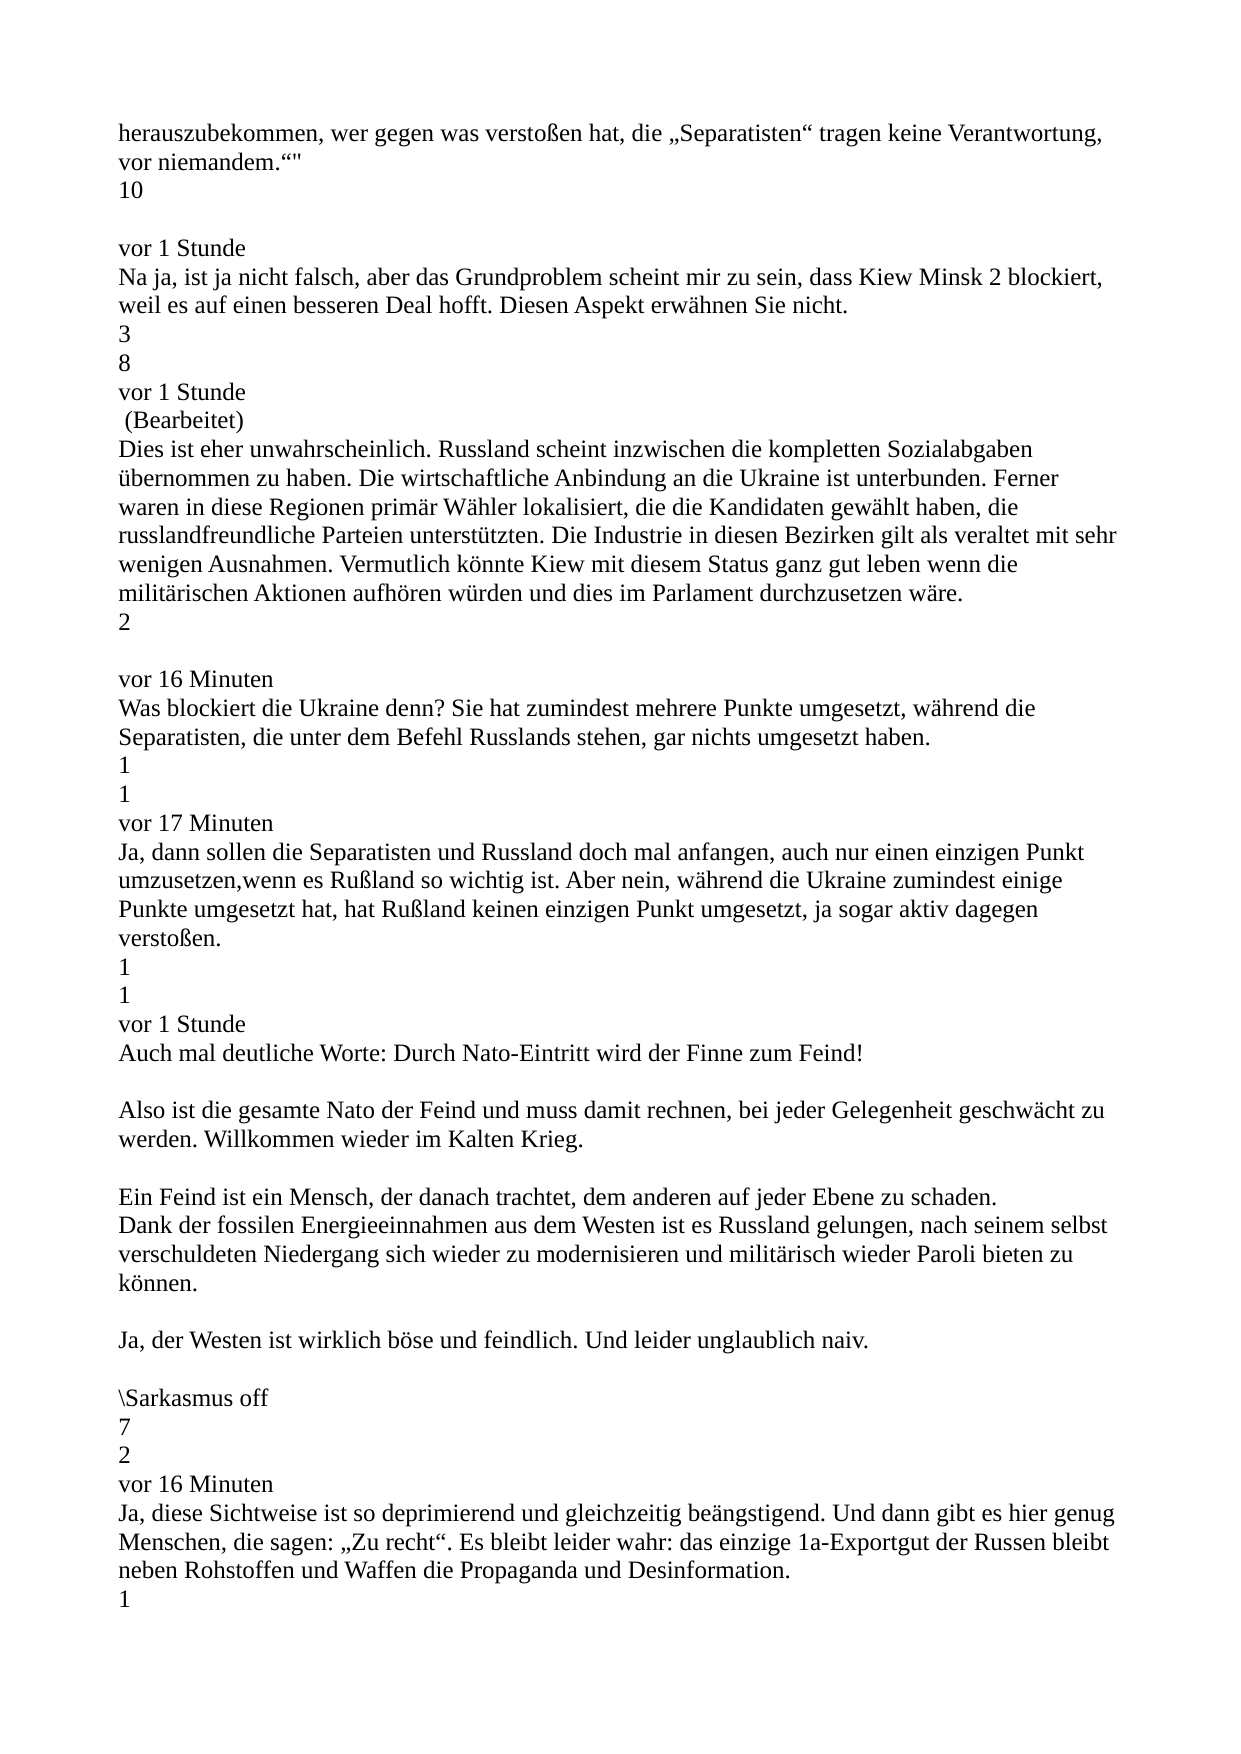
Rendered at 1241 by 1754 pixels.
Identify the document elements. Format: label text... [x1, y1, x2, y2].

text Also ist die gesamte Nato der Feind und muss damit rechnen, bei jeder Gelegenheit geschwächt zu werden. Willkommen wieder im Kalten Krieg. [118, 1096, 1122, 1153]
text Dies ist eher unwahrscheinlich. Russland scheint inzwischen die kompletten Sozialabgaben übernommen zu haben. Die wirtschaftliche Anbindung an die Ukraine ist unterbunden. Ferner waren in diese Regionen primär Wähler lokalisiert, die die Kandidaten gewählt haben, die russlandfreundliche Parteien unterstützten. Die Industrie in diesen Bezirken gilt als veraltet mit sehr wenigen Ausnahmen. Vermutlich könnte Kiew mit diesem Status ganz gut leben wenn die militärischen Aktionen aufhören würden und dies im Parlament durchzusetzen wäre. [118, 434, 1122, 607]
text vor 1 Stunde [118, 233, 1122, 262]
text Was blockiert die Ukraine denn? Sie hat zumindest mehrere Punkte umgesetzt, während die Separatisten, die unter dem Befehl Russlands stehen, gar nichts umgesetzt haben. [118, 693, 1122, 751]
text 1 [118, 751, 1122, 779]
text Ja, der Westen ist wirklich böse und feindlich. Und leider unglaublich naiv. [118, 1326, 1122, 1354]
text (Bearbeitet) [118, 406, 1122, 434]
text 1 [118, 779, 1122, 808]
text 1 [118, 952, 1122, 981]
text Na ja, ist ja nicht falsch, aber das Grundproblem scheint mir zu sein, dass Kiew Minsk 2 blockiert, weil es auf einen besseren Deal hofft. Diesen Aspekt erwähnen Sie nicht. [118, 262, 1122, 319]
text herauszubekommen, wer gegen was verstoßen hat, die „Separatisten“ tragen keine Verantwortung, vor niemandem.“" [118, 118, 1122, 176]
text vor 16 Minuten [118, 1469, 1122, 1498]
text vor 17 Minuten [118, 808, 1122, 837]
text 1 [118, 981, 1122, 1009]
text 7 [118, 1412, 1122, 1441]
text vor 16 Minuten [118, 664, 1122, 693]
text Dank der fossilen Energieeinnahmen aus dem Westen ist es Russland gelungen, nach seinem selbst verschuldeten Niedergang sich wieder zu modernisieren und militärisch wieder Paroli bieten zu können. [118, 1211, 1122, 1297]
text \Sarkasmus off [118, 1383, 1122, 1412]
text Ja, diese Sichtweise ist so deprimierend und gleichzeitig beängstigend. Und dann gibt es hier genug Menschen, die sagen: „Zu recht“. Es bleibt leider wahr: das einzige 1a-Exportgut der Russen bleibt neben Rohstoffen und Waffen die Propaganda und Desinformation. [118, 1498, 1122, 1584]
text Ja, dann sollen die Separatisten und Russland doch mal anfangen, auch nur einen einzigen Punkt umzusetzen,wenn es Rußland so wichtig ist. Aber nein, während die Ukraine zumindest einige Punkte umgesetzt hat, hat Rußland keinen einzigen Punkt umgesetzt, ja sogar aktiv dagegen verstoßen. [118, 837, 1122, 952]
text 3 [118, 319, 1122, 348]
text 1 [118, 1584, 1122, 1613]
text 2 [118, 607, 1122, 636]
text 2 [118, 1441, 1122, 1469]
text Auch mal deutliche Worte: Durch Nato-Eintritt wird der Finne zum Feind! [118, 1038, 1122, 1067]
text 8 [118, 348, 1122, 377]
text vor 1 Stunde [118, 1009, 1122, 1038]
text Ein Feind ist ein Mensch, der danach trachtet, dem anderen auf jeder Ebene zu schaden. [118, 1182, 1122, 1211]
text vor 1 Stunde [118, 377, 1122, 406]
text 10 [118, 176, 1122, 204]
